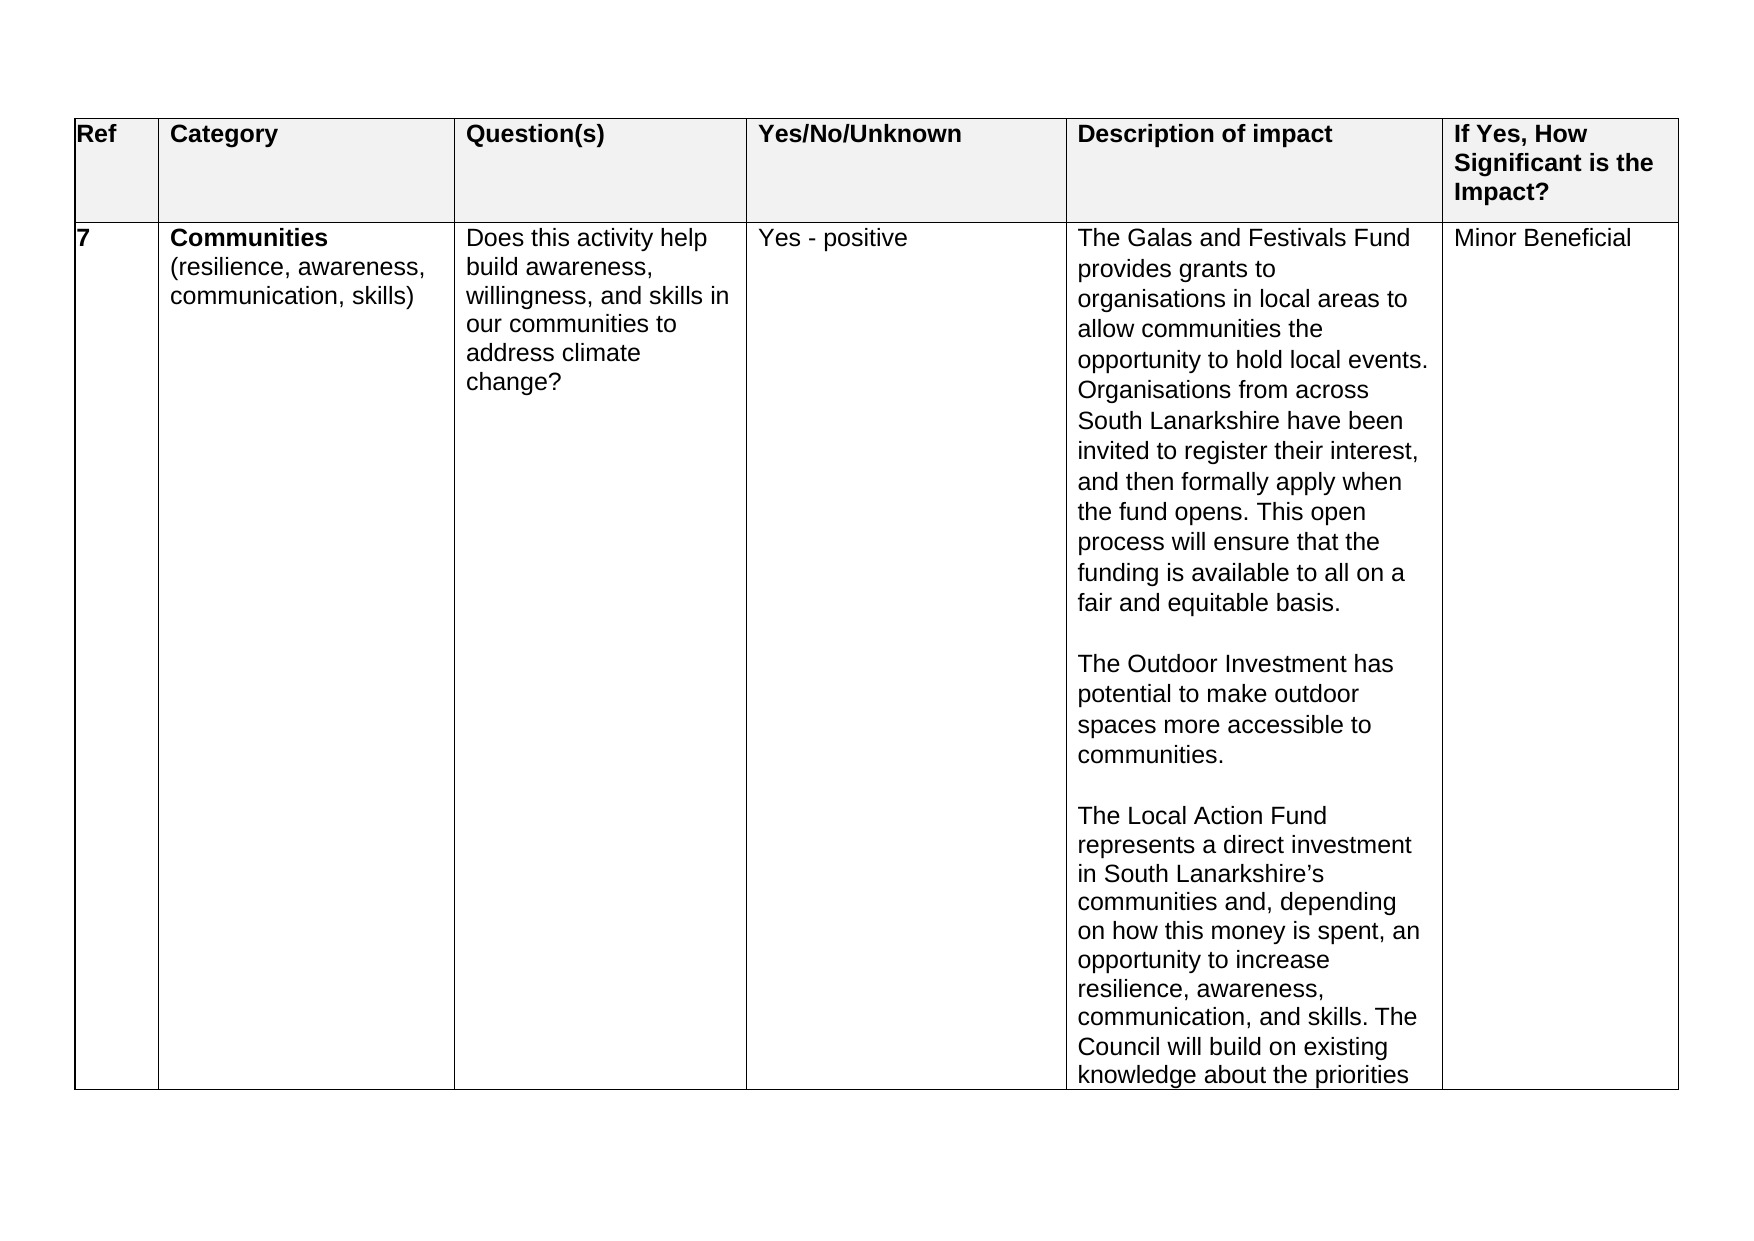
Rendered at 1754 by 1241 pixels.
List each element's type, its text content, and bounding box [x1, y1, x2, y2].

table_header Description of impact [1067, 119, 1442, 222]
table_header Category [159, 119, 454, 222]
table_cell Does this activity help build awareness, willingness, and skills in our communities to address climate change? [455, 223, 746, 1089]
table_cell Minor Beneficial [1443, 223, 1678, 1089]
table_cell 7 [76, 223, 158, 1089]
table_header If Yes, How Significant is the Impact? [1443, 119, 1678, 222]
table_cell Yes - positive [747, 223, 1066, 1089]
table_cell The Galas and Festivals Fund provides grants to organisations in local areas to allow communities the opportunity to hold local events. Organisations from across South Lanarkshire have been invited to register their interest, and then formally apply when the fund opens. This open process will ensure that the funding is available to all on a fair and equitable basis. The Outdoor Investment has potential to make outdoor spaces more accessible to communities. The Local Action Fund represents a direct investment in South Lanarkshire’s communities and, depending on how this money is spent, an opportunity to increase resilience, awareness, communication, and skills. The Council will build on existing knowledge about the priorities [1067, 223, 1442, 1089]
table_header Question(s) [455, 119, 746, 222]
table_header Yes/No/Unknown [747, 119, 1066, 222]
table_header Ref [76, 119, 158, 222]
table_cell Communities (resilience, awareness, communication, skills) [159, 223, 454, 1089]
